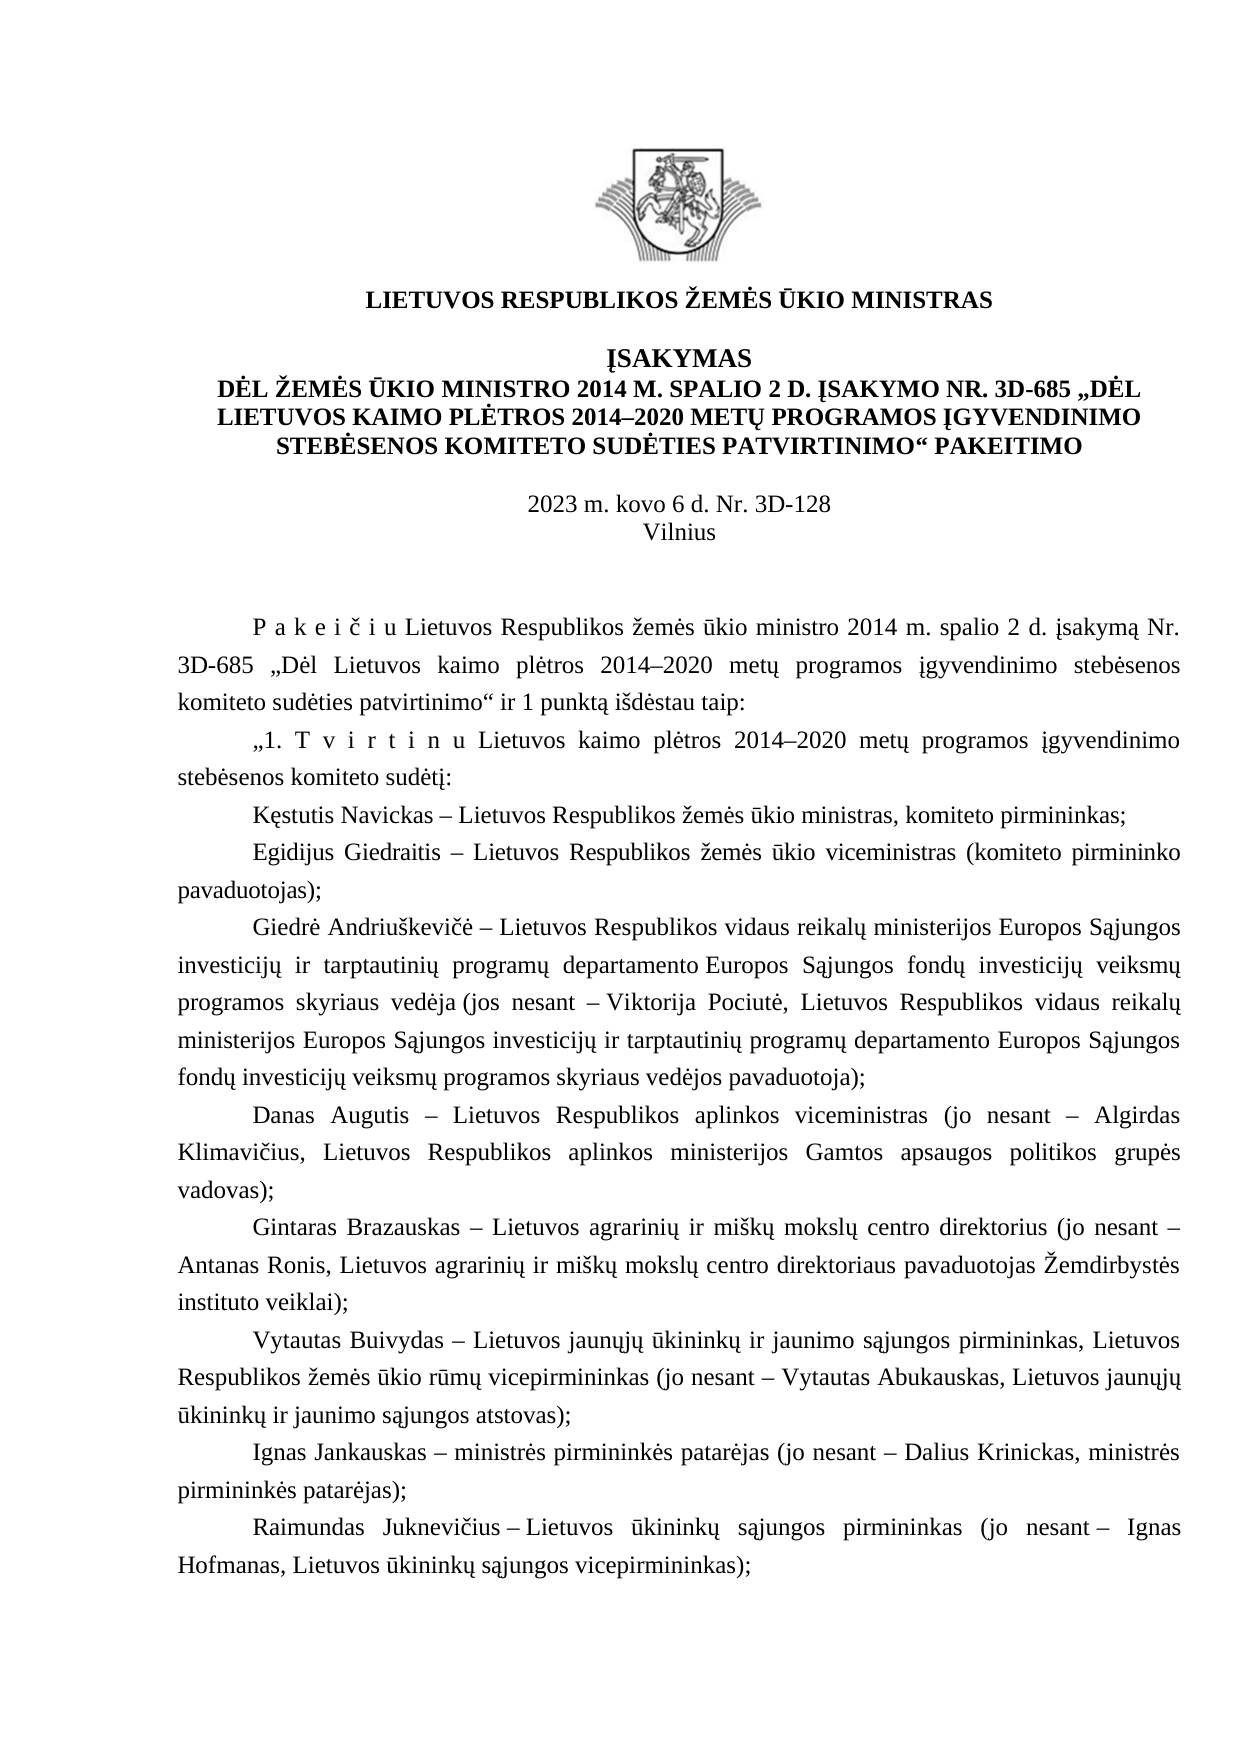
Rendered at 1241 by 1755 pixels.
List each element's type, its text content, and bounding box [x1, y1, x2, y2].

text Giedrė Andriuškevičė – Lietuvos Respublikos vidaus reikalų ministerijos Europos Sąjungos investicijų ir tarptautinių programų departamento Europos Sąjungos fondų investicijų veiksmų programos skyriaus vedėja (jos nesant – Viktorija Pociutė, Lietuvos Respublikos vidaus reikalų ministerijos Europos Sąjungos investicijų ir tarptautinių programų departamento Europos Sąjungos fondų investicijų veiksmų programos skyriaus vedėjos pavaduotoja); [177, 904, 1181, 1091]
text DĖL ŽEMĖS ŪKIO MINISTRO 2014 M. SPALIO 2 D. ĮSAKYMO NR. 3D-685 „DĖL LIETUVOS KAIMO PLĖTROS 2014–2020 METŲ PROGRAMOS ĮGYVENDINIMO STEBĖSENOS KOMITETO SUDĖTIES PATVIRTINIMO“ PAKEITIMO [177, 374, 1181, 460]
text P a k e i č i u Lietuvos Respublikos žemės ūkio ministro 2014 m. spalio 2 d. įsakymą Nr. 3D-685 „Dėl Lietuvos kaimo plėtros 2014–2020 metų programos įgyvendinimo stebėsenos komiteto sudėties patvirtinimo“ ir 1 punktą išdėstau taip: [177, 604, 1181, 716]
text ĮSAKYMAS [177, 342, 1181, 374]
text Ignas Jankauskas – ministrės pirmininkės patarėjas (jo nesant – Dalius Krinickas, ministrės pirmininkės patarėjas); [177, 1429, 1181, 1504]
text Vytautas Buivydas – Lietuvos jaunųjų ūkininkų ir jaunimo sąjungos pirmininkas, Lietuvos Respublikos žemės ūkio rūmų vicepirmininkas (jo nesant – Vytautas Abukauskas, Lietuvos jaunųjų ūkininkų ir jaunimo sąjungos atstovas); [177, 1316, 1181, 1429]
text Egidijus Giedraitis – Lietuvos Respublikos žemės ūkio viceministras (komiteto pirmininko pavaduotojas); [177, 829, 1181, 904]
text Gintaras Brazauskas – Lietuvos agrarinių ir miškų mokslų centro direktorius (jo nesant – Antanas Ronis, Lietuvos agrarinių ir miškų mokslų centro direktoriaus pavaduotojas Žemdirbystės instituto veiklai); [177, 1204, 1181, 1316]
text Vilnius [177, 517, 1181, 546]
text Raimundas Juknevičius – Lietuvos ūkininkų sąjungos pirmininkas (jo nesant – Ignas Hofmanas, Lietuvos ūkininkų sąjungos vicepirmininkas); [177, 1504, 1181, 1579]
text LIETUVOS RESPUBLIKOS ŽEMĖS ŪKIO MINISTRAS [177, 285, 1181, 314]
text „1. T v i r t i n u Lietuvos kaimo plėtros 2014–2020 metų programos įgyvendinimo stebėsenos komiteto sudėtį: [177, 716, 1181, 791]
text Kęstutis Navickas – Lietuvos Respublikos žemės ūkio ministras, komiteto pirmininkas; [177, 791, 1181, 829]
text 2023 m. kovo 6 d. Nr. 3D-128 [177, 489, 1181, 517]
text Danas Augutis – Lietuvos Respublikos aplinkos viceministras (jo nesant – Algirdas Klimavičius, Lietuvos Respublikos aplinkos ministerijos Gamtos apsaugos politikos grupės vadovas); [177, 1091, 1181, 1204]
